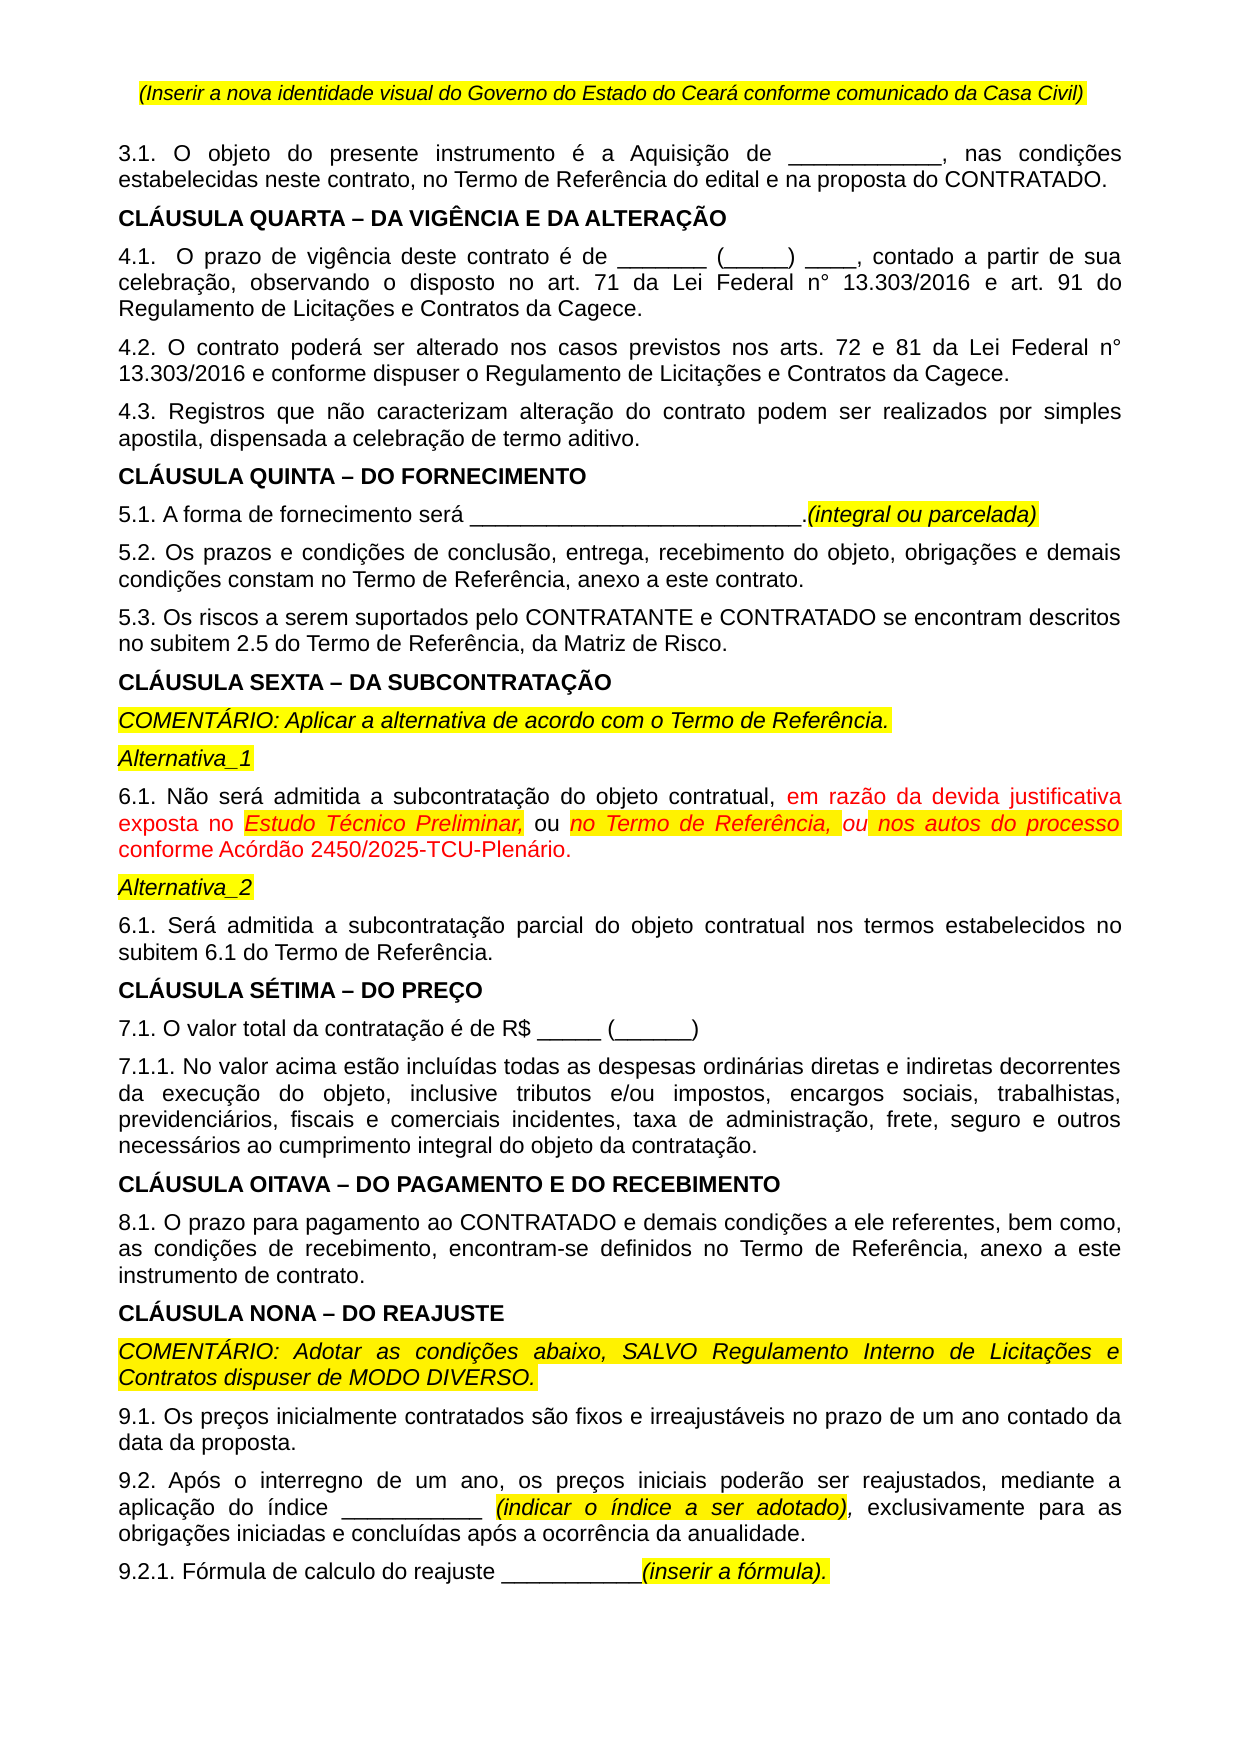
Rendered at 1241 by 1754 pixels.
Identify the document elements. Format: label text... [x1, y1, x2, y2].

text 9.2.1. Fórmula de calculo do reajuste ___________(inserir a fórmula). [118, 1558, 1122, 1584]
text CLÁUSULA NONA – DO REAJUSTE [118, 1300, 1122, 1326]
text 4.1. O prazo de vigência deste contrato é de _______ (_____) ____, contado a partir de sua celebração, observando o disposto no art. 71 da Lei Federal n° 13.303/2016 e art. 91 do Regulamento de Licitações e Contratos da Cagece. [118, 243, 1122, 322]
text 3.1. O objeto do presente instrumento é a Aquisição de ____________, nas condições estabelecidas neste contrato, no Termo de Referência do edital e na proposta do CONTRATADO. [118, 140, 1122, 193]
text CLÁUSULA SEXTA – DA SUBCONTRATAÇÃO [118, 668, 1122, 695]
text Alternativa_2 [118, 874, 1122, 900]
text 4.2. O contrato poderá ser alterado nos casos previstos nos arts. 72 e 81 da Lei Federal n° 13.303/2016 e conforme dispuser o Regulamento de Licitações e Contratos da Cagece. [118, 334, 1122, 386]
text 9.2. Após o interregno de um ano, os preços iniciais poderão ser reajustados, mediante a aplicação do índice ___________ (indicar o índice a ser adotado), exclusivamente para as obrigações iniciadas e concluídas após a ocorrência da anualidade. [118, 1467, 1122, 1546]
text 8.1. O prazo para pagamento ao CONTRATADO e demais condições a ele referentes, bem como, as condições de recebimento, encontram-se definidos no Termo de Referência, anexo a este instrumento de contrato. [118, 1209, 1122, 1288]
text 5.3. Os riscos a serem suportados pelo CONTRATANTE e CONTRATADO se encontram descritos no subitem 2.5 do Termo de Referência, da Matriz de Risco. [118, 604, 1122, 657]
text 6.1. Não será admitida a subcontratação do objeto contratual, em razão da devida justificativa exposta no Estudo Técnico Preliminar, ou no Termo de Referência, ou nos autos do processo conforme Acórdão 2450/2025-TCU-Plenário. [118, 783, 1122, 862]
text 7.1. O valor total da contratação é de R$ _____ (______) [118, 1015, 1122, 1041]
text 5.1. A forma de fornecimento será __________________________.(integral ou parcelada) [118, 501, 1122, 527]
text 5.2. Os prazos e condições de conclusão, entrega, recebimento do objeto, obrigações e demais condições constam no Termo de Referência, anexo a este contrato. [118, 539, 1122, 592]
text COMENTÁRIO: Aplicar a alternativa de acordo com o Termo de Referência. [118, 707, 1122, 733]
text CLÁUSULA QUARTA – DA VIGÊNCIA E DA ALTERAÇÃO [118, 204, 1122, 231]
text CLÁUSULA OITAVA – DO PAGAMENTO E DO RECEBIMENTO [118, 1171, 1122, 1197]
text Alternativa_1 [118, 745, 1122, 771]
text 6.1. Será admitida a subcontratação parcial do objeto contratual nos termos estabelecidos no subitem 6.1 do Termo de Referência. [118, 912, 1122, 965]
text 9.1. Os preços inicialmente contratados são fixos e irreajustáveis no prazo de um ano contado da data da proposta. [118, 1403, 1122, 1455]
text 4.3. Registros que não caracterizam alteração do contrato podem ser realizados por simples apostila, dispensada a celebração de termo aditivo. [118, 398, 1122, 451]
text COMENTÁRIO: Adotar as condições abaixo, SALVO Regulamento Interno de Licitações e Contratos dispuser de MODO DIVERSO. [118, 1338, 1122, 1391]
text CLÁUSULA QUINTA – DO FORNECIMENTO [118, 463, 1122, 489]
text 7.1.1. No valor acima estão incluídas todas as despesas ordinárias diretas e indiretas decorrentes da execução do objeto, inclusive tributos e/ou impostos, encargos sociais, trabalhistas, previdenciários, fiscais e comerciais incidentes, taxa de administração, frete, seguro e outros necessários ao cumprimento integral do objeto da contratação. [118, 1053, 1122, 1159]
text CLÁUSULA SÉTIMA – DO PREÇO [118, 977, 1122, 1003]
